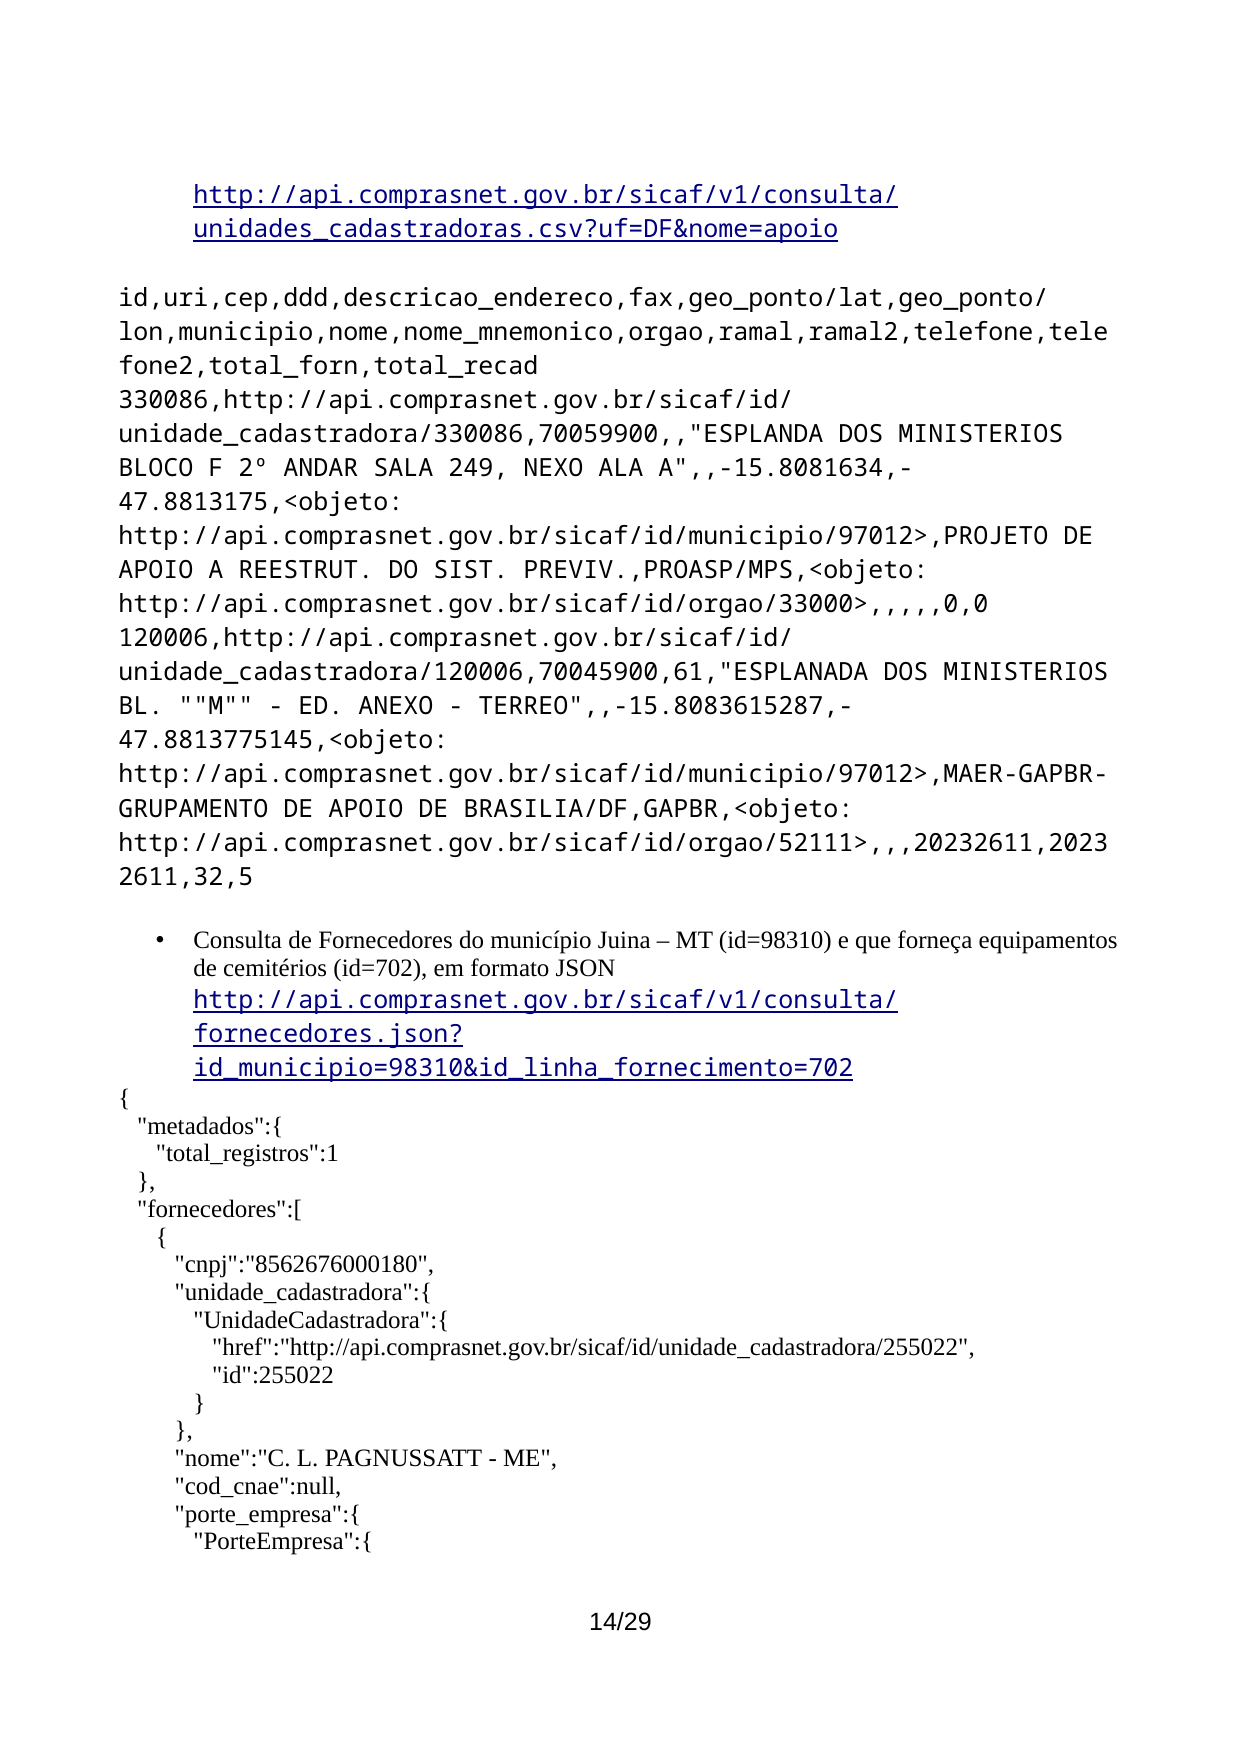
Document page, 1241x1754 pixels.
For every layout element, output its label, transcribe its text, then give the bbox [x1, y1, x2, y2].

list Consulta de Fornecedores do município Juina – MT (id=98310) e que forneça equipamentos de cemitérios (id=702), em formato JSON [156, 926, 1122, 982]
text { "metadados":{ "total_registros":1 }, "fornecedores":[ { "cnpj":"8562676000180", "unidade_cadastradora":{ "UnidadeCadastradora":{ "href":"http://api.comprasnet.gov.br/sicaf/id/unidade_cadastradora/255022", "id":255022 } }, "nome":"C. L. PAGNUSSATT - ME", "cod_cnae":null, "porte_empresa":{ "PorteEmpresa":{ [118, 1084, 1122, 1555]
list http://api.comprasnet.gov.br/sicaf/v1/consulta/unidades_cadastradoras.csv?uf=DF&nome=apoio [156, 177, 1122, 245]
list http://api.comprasnet.gov.br/sicaf/v1/consulta/fornecedores.json?id_municipio=98310&id_linha_fornecimento=702 [156, 982, 1122, 1084]
text 120006,http://api.comprasnet.gov.br/sicaf/id/unidade_cadastradora/120006,70045900,61,"ESPLANADA DOS MINISTERIOS BL. ""M"" - ED. ANEXO - TERREO",,-15.8083615287,-47.8813775145,<objeto: http://api.comprasnet.gov.br/sicaf/id/municipio/97012>,MAER-GAPBR-GRUPAMENTO DE APOIO DE BRASILIA/DF,GAPBR,<objeto: http://api.comprasnet.gov.br/sicaf/id/orgao/52111>,,,20232611,20232611,32,5 [118, 620, 1122, 892]
text 330086,http://api.comprasnet.gov.br/sicaf/id/unidade_cadastradora/330086,70059900,,"ESPLANDA DOS MINISTERIOS BLOCO F 2º ANDAR SALA 249, NEXO ALA A",,-15.8081634,-47.8813175,<objeto: http://api.comprasnet.gov.br/sicaf/id/municipio/97012>,PROJETO DE APOIO A REESTRUT. DO SIST. PREVIV.,PROASP/MPS,<objeto: http://api.comprasnet.gov.br/sicaf/id/orgao/33000>,,,,,0,0 [118, 381, 1122, 620]
text id,uri,cep,ddd,descricao_endereco,fax,geo_ponto/lat,geo_ponto/lon,municipio,nome,nome_mnemonico,orgao,ramal,ramal2,telefone,telefone2,total_forn,total_recad [118, 279, 1122, 381]
